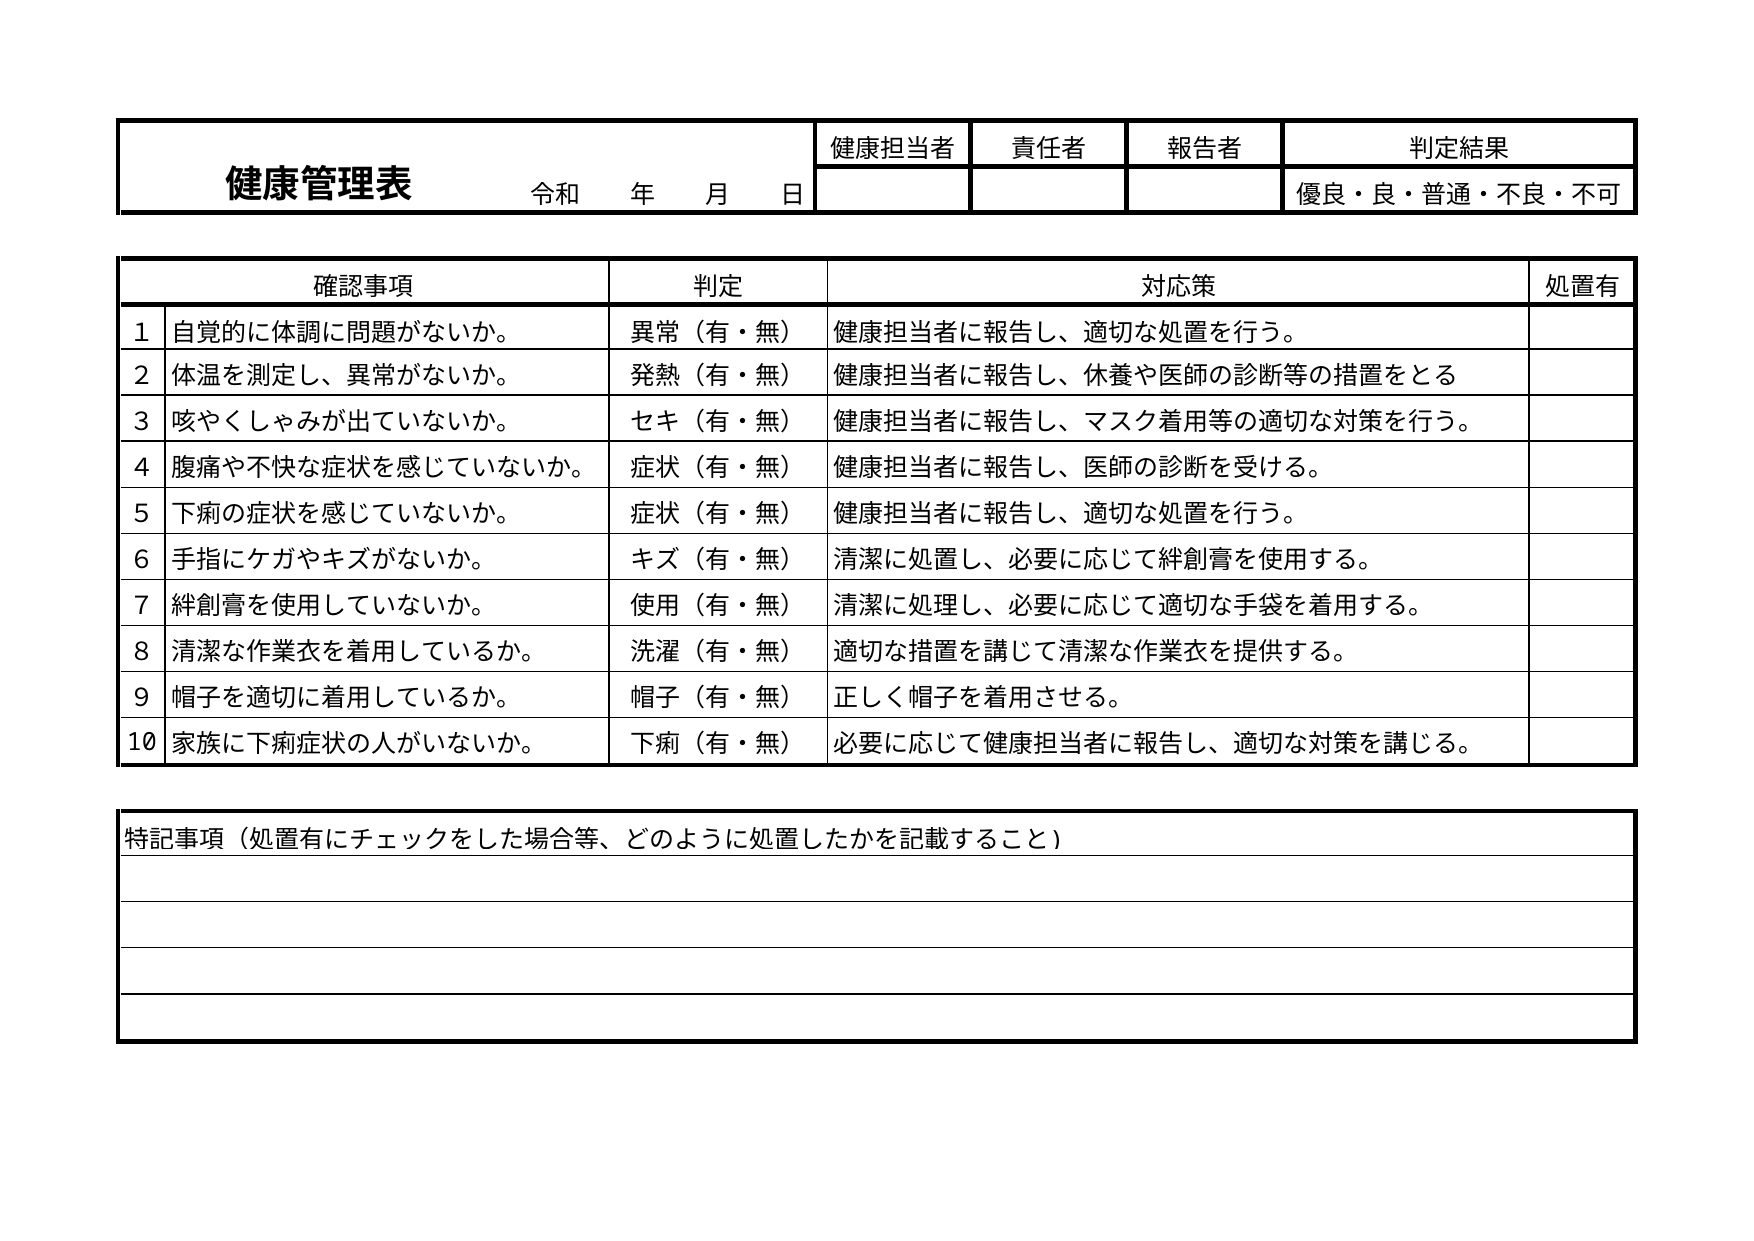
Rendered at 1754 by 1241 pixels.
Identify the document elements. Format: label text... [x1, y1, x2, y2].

table_cell 絆創膏を使用していないか。 [166, 580, 608, 624]
table_cell [1530, 534, 1633, 578]
table_cell 優良・良・普通・不良・不可 [1285, 169, 1633, 210]
table_cell １ [120, 303, 164, 348]
table_cell [973, 169, 1124, 210]
table_cell [1129, 169, 1280, 210]
table_cell 手指にケガやキズがないか。 [166, 534, 608, 578]
table_cell 清潔に処理し、必要に応じて適切な手袋を着用する。 [828, 580, 1528, 624]
table_cell 異常（有・無） [610, 307, 827, 348]
table_cell [120, 856, 1633, 901]
table_cell セキ（有・無） [610, 396, 827, 440]
table_cell 下痢（有・無） [610, 718, 827, 763]
table_cell 下痢の症状を感じていないか。 [166, 488, 608, 532]
table_cell 体温を測定し、異常がないか。 [166, 350, 608, 394]
table_cell 正しく帽子を着用させる。 [828, 672, 1528, 717]
table_header 責任者 [973, 123, 1124, 164]
table_cell ５ [120, 488, 164, 532]
table_cell キズ（有・無） [610, 534, 827, 578]
table_cell [1530, 350, 1633, 394]
table_cell 健康担当者に報告し、適切な処置を行う。 [828, 488, 1528, 532]
table_cell 判定 [610, 261, 827, 302]
table_cell 帽子を適切に着用しているか。 [166, 672, 608, 717]
table_header 判定結果 [1285, 123, 1633, 164]
table_cell [1530, 580, 1633, 624]
table_cell [1530, 626, 1633, 671]
table_cell [118, 764, 1636, 809]
table_cell 症状（有・無） [610, 488, 827, 532]
table_cell [1530, 307, 1633, 348]
table_cell ４ [120, 441, 164, 486]
table_cell 症状（有・無） [610, 442, 827, 486]
table_cell 確認事項 [120, 257, 608, 302]
table_cell [1530, 672, 1633, 717]
table_cell ２ [120, 349, 164, 394]
table_cell [118, 211, 1636, 256]
table_cell 健康担当者に報告し、休養や医師の診断等の措置をとる 。 [828, 350, 1528, 394]
table_cell 10 [120, 718, 164, 763]
table_cell 家族に下痢症状の人がいないか。 [166, 718, 608, 763]
table_cell [120, 994, 1633, 1039]
table_cell 洗濯（有・無） [610, 626, 827, 671]
table_cell 特記事項（処置有にチェックをした場合等、どのように処置したかを記載すること) [120, 810, 1633, 855]
table_cell 健康担当者に報告し、医師の診断を受ける。 [828, 442, 1528, 486]
table_cell 清潔に処置し、必要に応じて絆創膏を使用する。 [828, 534, 1528, 578]
table_cell 自覚的に体調に問題がないか。 [166, 307, 608, 348]
table_cell ９ [120, 672, 164, 717]
table_header 健康担当者 [817, 123, 968, 164]
table_cell 健康担当者に報告し、マスク着用等の適切な対策を行う。 [828, 396, 1528, 440]
table_header 健康管理表 [120, 123, 520, 210]
table_cell [1530, 718, 1633, 763]
table_cell [120, 948, 1633, 993]
table_cell [1530, 488, 1633, 532]
table_cell 必要に応じて健康担当者に報告し、適切な対策を講じる。 [828, 718, 1528, 763]
table_cell 使用（有・無） [610, 580, 827, 624]
table_cell [120, 902, 1633, 947]
table_header [520, 123, 813, 164]
table_cell ３ [120, 395, 164, 440]
table_cell 対応策 [828, 261, 1528, 302]
table_cell 令和 年 月 日 [520, 164, 813, 210]
table_cell 健康担当者に報告し、適切な処置を行う。 [828, 307, 1528, 348]
table_cell [1530, 396, 1633, 440]
table_cell 清潔な作業衣を着用しているか。 [166, 626, 608, 671]
table_header 報告者 [1129, 123, 1280, 164]
table_cell ８ [120, 626, 164, 671]
table_cell [1530, 442, 1633, 486]
table_cell 適切な措置を講じて清潔な作業衣を提供する。 [828, 626, 1528, 671]
table_cell [817, 169, 968, 210]
table_cell 発熱（有・無） [610, 350, 827, 394]
table_cell 腹痛や不快な症状を感じていないか。 [166, 442, 608, 486]
table_cell 帽子（有・無） [610, 672, 827, 717]
table_cell 処置有 [1530, 261, 1633, 302]
table_cell ６ [120, 534, 164, 578]
table_cell ７ [120, 580, 164, 624]
table_cell 咳やくしゃみが出ていないか。 [166, 396, 608, 440]
